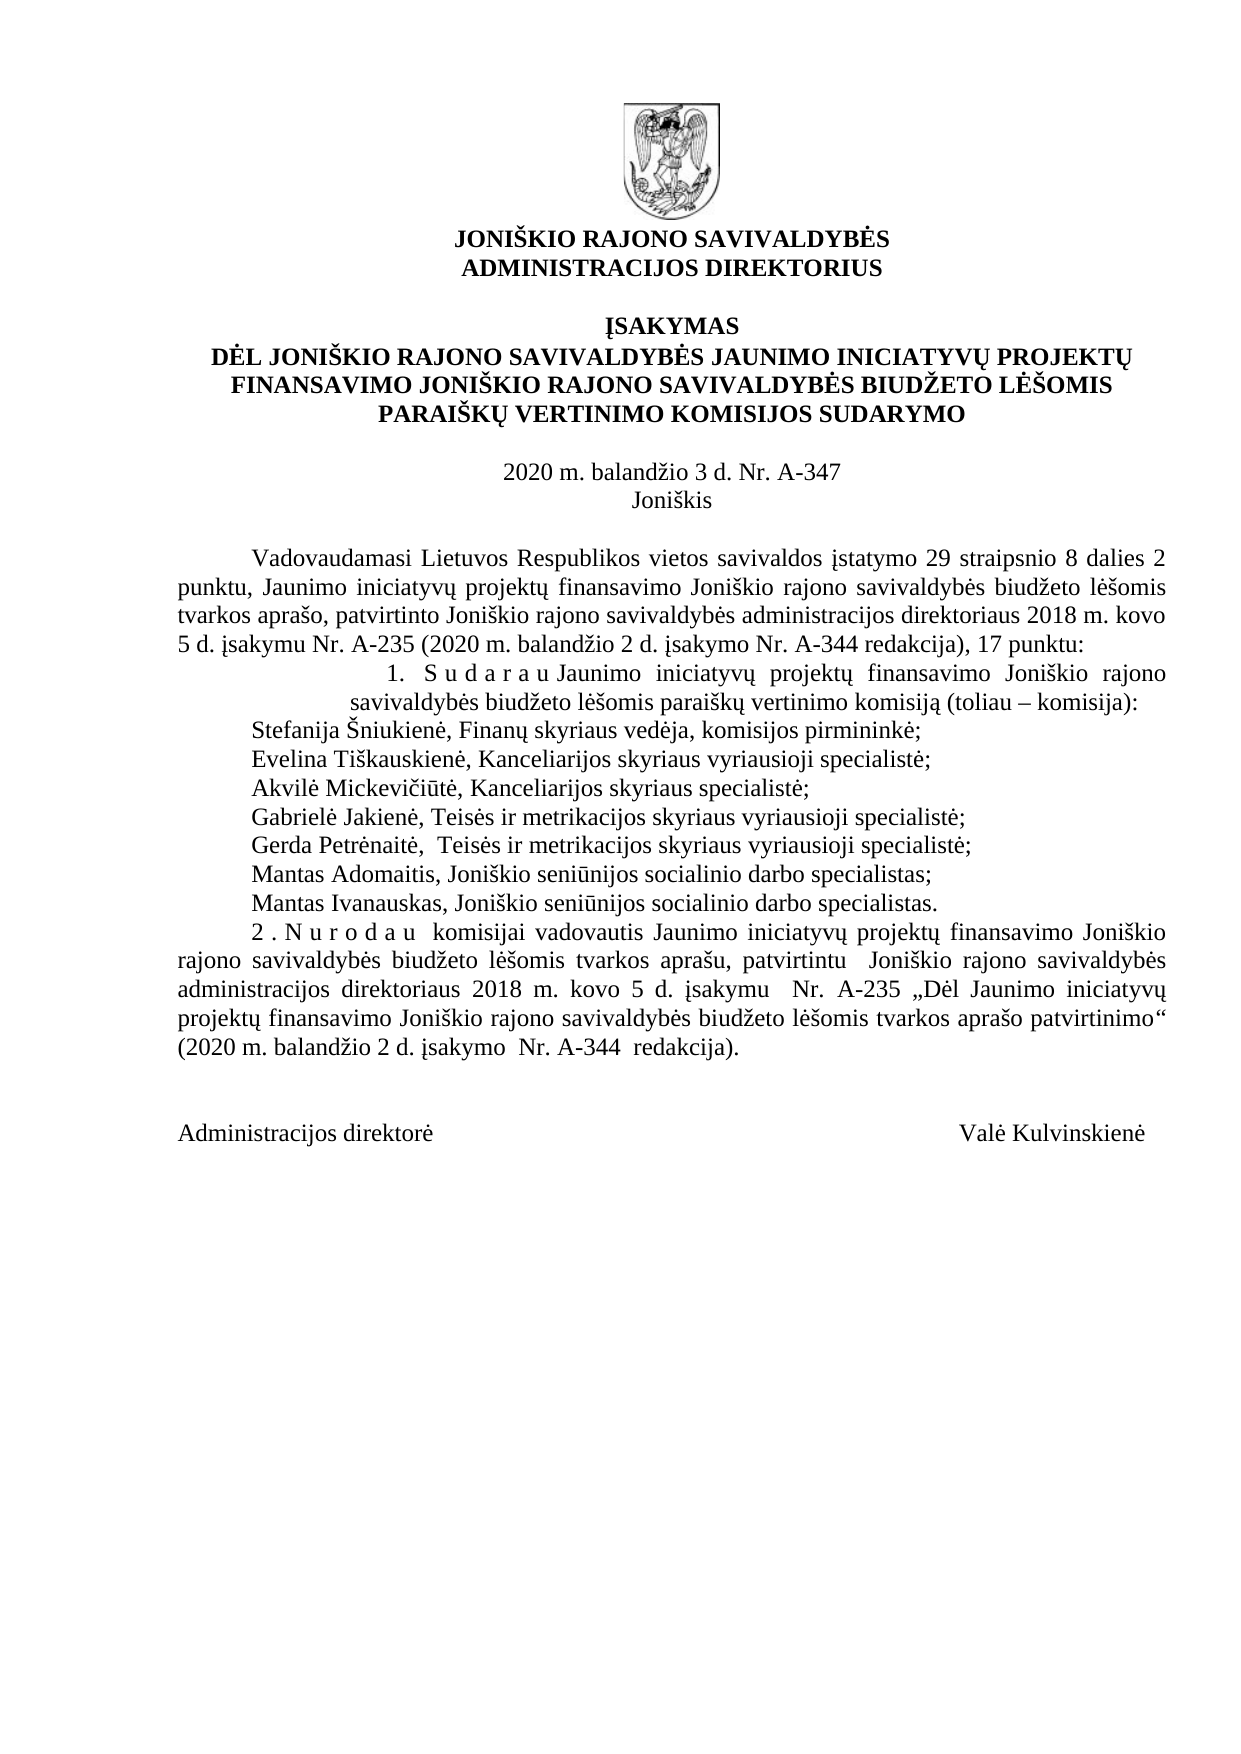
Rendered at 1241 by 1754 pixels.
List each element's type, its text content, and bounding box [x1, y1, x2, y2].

text 2.Nurodau komisijai vadovautis Jaunimo iniciatyvų projektų finansavimo Joniškio rajono savivaldybės biudžeto lėšomis tvarkos aprašu, patvirtintu Joniškio rajono savivaldybės administracijos direktoriaus 2018 m. kovo 5 d. įsakymu Nr. A-235 „Dėl Jaunimo iniciatyvų projektų finansavimo Joniškio rajono savivaldybės biudžeto lėšomis tvarkos aprašo patvirtinimo“ (2020 m. balandžio 2 d. įsakymo Nr. A-344 redakcija). [177, 917, 1167, 1061]
list Evelina Tiškauskienė, Kanceliarijos skyriaus vyriausioji specialistė; [177, 744, 1167, 773]
text Gerda Petrėnaitė, Teisės ir metrikacijos skyriaus vyriausioji specialistė; [177, 831, 1167, 859]
text Joniškis [177, 486, 1167, 514]
list Akvilė Mickevičiūtė, Kanceliarijos skyriaus specialistė; [177, 773, 1167, 802]
list Mantas Ivanauskas, Joniškio seniūnijos socialinio darbo specialistas. [177, 888, 1167, 917]
list SudarauJaunimo iniciatyvų projektų finansavimo Joniškio rajono savivaldybės biudžeto lėšomis paraiškų vertinimo komisiją (toliau – komisija): [312, 658, 1167, 716]
text Gabrielė Jakienė, Teisės ir metrikacijos skyriaus vyriausioji specialistė; [177, 802, 1167, 831]
text Administracijos direktorė Valė Kulvinskienė [177, 1118, 1167, 1147]
text Vadovaudamasi Lietuvos Respublikos vietos savivaldos įstatymo 29 straipsnio 8 dalies 2 punktu, Jaunimo iniciatyvų projektų finansavimo Joniškio rajono savivaldybės biudžeto lėšomis tvarkos aprašo, patvirtinto Joniškio rajono savivaldybės administracijos direktoriaus 2018 m. kovo 5 d. įsakymu Nr. A-235 (2020 m. balandžio 2 d. įsakymo Nr. A-344 redakcija), 17 punktu: [177, 543, 1167, 658]
text 2020 m. balandžio 3 d. Nr. A-347 [177, 457, 1167, 486]
list Stefanija Šniukienė, Finanų skyriaus vedėja, komisijos pirmininkė; [177, 716, 1167, 744]
text DĖL JONIŠKIO RAJONO SAVIVALDYBĖS JAUNIMO INICIATYVŲ PROJEKTŲ FINANSAVIMO JONIŠKIO RAJONO SAVIVALDYBĖS BIUDŽETO LĖŠOMIS PARAIŠKŲ VERTINIMO KOMISIJOS SUDARYMO [177, 342, 1167, 428]
list Mantas Adomaitis, Joniškio seniūnijos socialinio darbo specialistas; [177, 859, 1167, 888]
